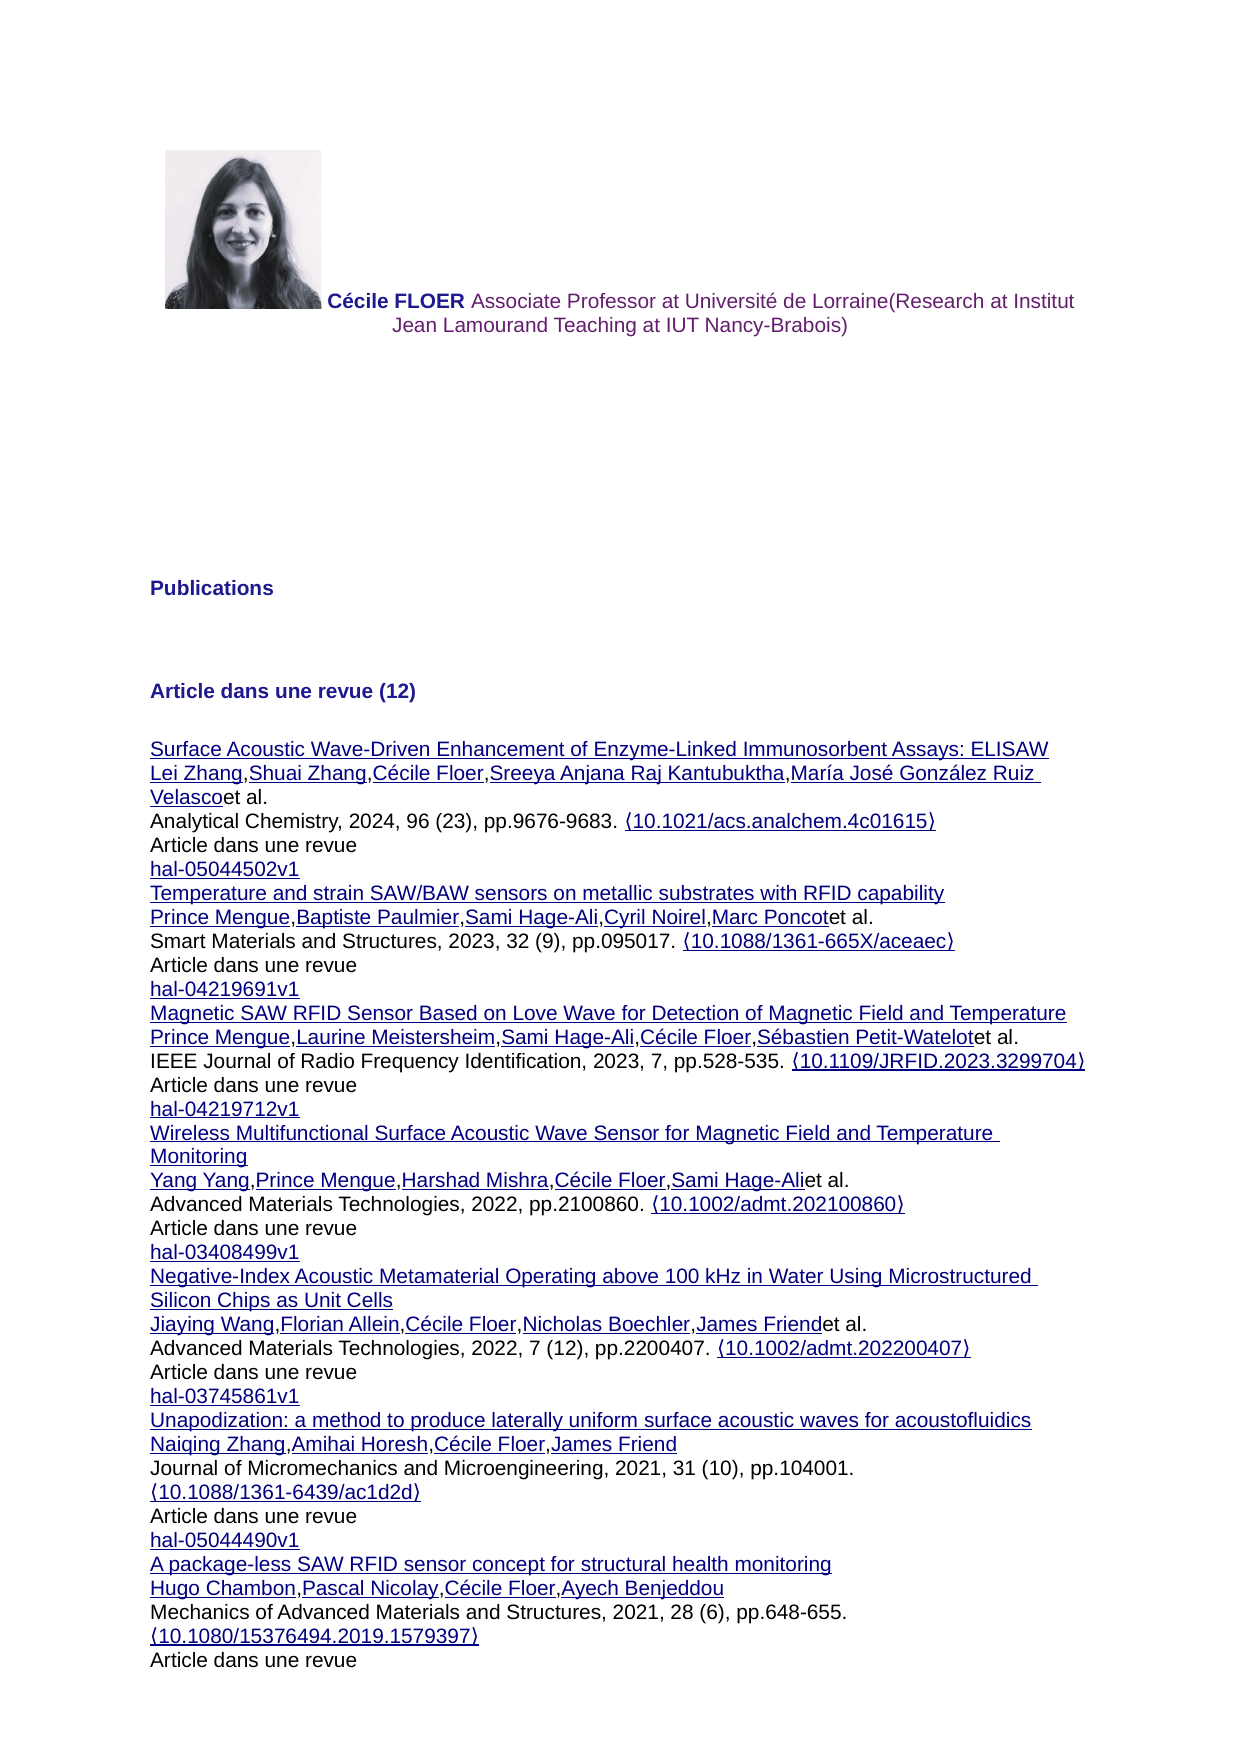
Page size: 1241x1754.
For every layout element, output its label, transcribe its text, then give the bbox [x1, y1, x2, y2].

picture [165, 150, 322, 309]
table_cell Negative‐Index Acoustic Metamaterial Operating above 100 kHz in Water Using Microstructured Silicon Chips as Unit Cells Jiaying Wang,Florian Allein,Cécile Floer,Nicholas Boechler,James Friendet al. Advanced Materials Technologies, 2022, 7 (12), pp.2200407. ⟨10.1002/admt.202200407⟩ Article dans une revue hal-03745861v1 [150, 1264, 1090, 1408]
subtitle Article dans une revue (12) [150, 679, 1090, 703]
table_cell Magnetic SAW RFID Sensor Based on Love Wave for Detection of Magnetic Field and Temperature Prince Mengue,Laurine Meistersheim,Sami Hage-Ali,Cécile Floer,Sébastien Petit-Watelotet al. IEEE Journal of Radio Frequency Identification, 2023, 7, pp.528-535. ⟨10.1109/JRFID.2023.3299704⟩ Article dans une revue hal-04219712v1 [150, 1001, 1090, 1120]
table_cell Temperature and strain SAW/BAW sensors on metallic substrates with RFID capability Prince Mengue,Baptiste Paulmier,Sami Hage-Ali,Cyril Noirel,Marc Poncotet al. Smart Materials and Structures, 2023, 32 (9), pp.095017. ⟨10.1088/1361-665X/aceaec⟩ Article dans une revue hal-04219691v1 [150, 881, 1090, 1001]
table_header Surface Acoustic Wave-Driven Enhancement of Enzyme-Linked Immunosorbent Assays: ELISAW Lei Zhang,Shuai Zhang,Cécile Floer,Sreeya Anjana Raj Kantubuktha,María José González Ruiz Velascoet al. Analytical Chemistry, 2024, 96 (23), pp.9676-9683. ⟨10.1021/acs.analchem.4c01615⟩ Article dans une revue hal-05044502v1 [150, 737, 1090, 881]
subtitle Cécile FLOER Associate Professor at Université de Lorraine(Research at Institut Jean Lamourand Teaching at IUT Nancy-Brabois) [150, 150, 1090, 337]
subtitle Publications [150, 576, 1090, 599]
table_cell Unapodization: a method to produce laterally uniform surface acoustic waves for acoustofluidics Naiqing Zhang,Amihai Horesh,Cécile Floer,James Friend Journal of Micromechanics and Microengineering, 2021, 31 (10), pp.104001. ⟨10.1088/1361-6439/ac1d2d⟩ Article dans une revue hal-05044490v1 [150, 1408, 1090, 1552]
table_cell Wireless Multifunctional Surface Acoustic Wave Sensor for Magnetic Field and Temperature Monitoring Yang Yang,Prince Mengue,Harshad Mishra,Cécile Floer,Sami Hage-Aliet al. Advanced Materials Technologies, 2022, pp.2100860. ⟨10.1002/admt.202100860⟩ Article dans une revue hal-03408499v1 [150, 1120, 1090, 1264]
table_cell A package-less SAW RFID sensor concept for structural health monitoring Hugo Chambon,Pascal Nicolay,Cécile Floer,Ayech Benjeddou Mechanics of Advanced Materials and Structures, 2021, 28 (6), pp.648-655. ⟨10.1080/15376494.2019.1579397⟩ Article dans une revue [150, 1552, 1090, 1671]
